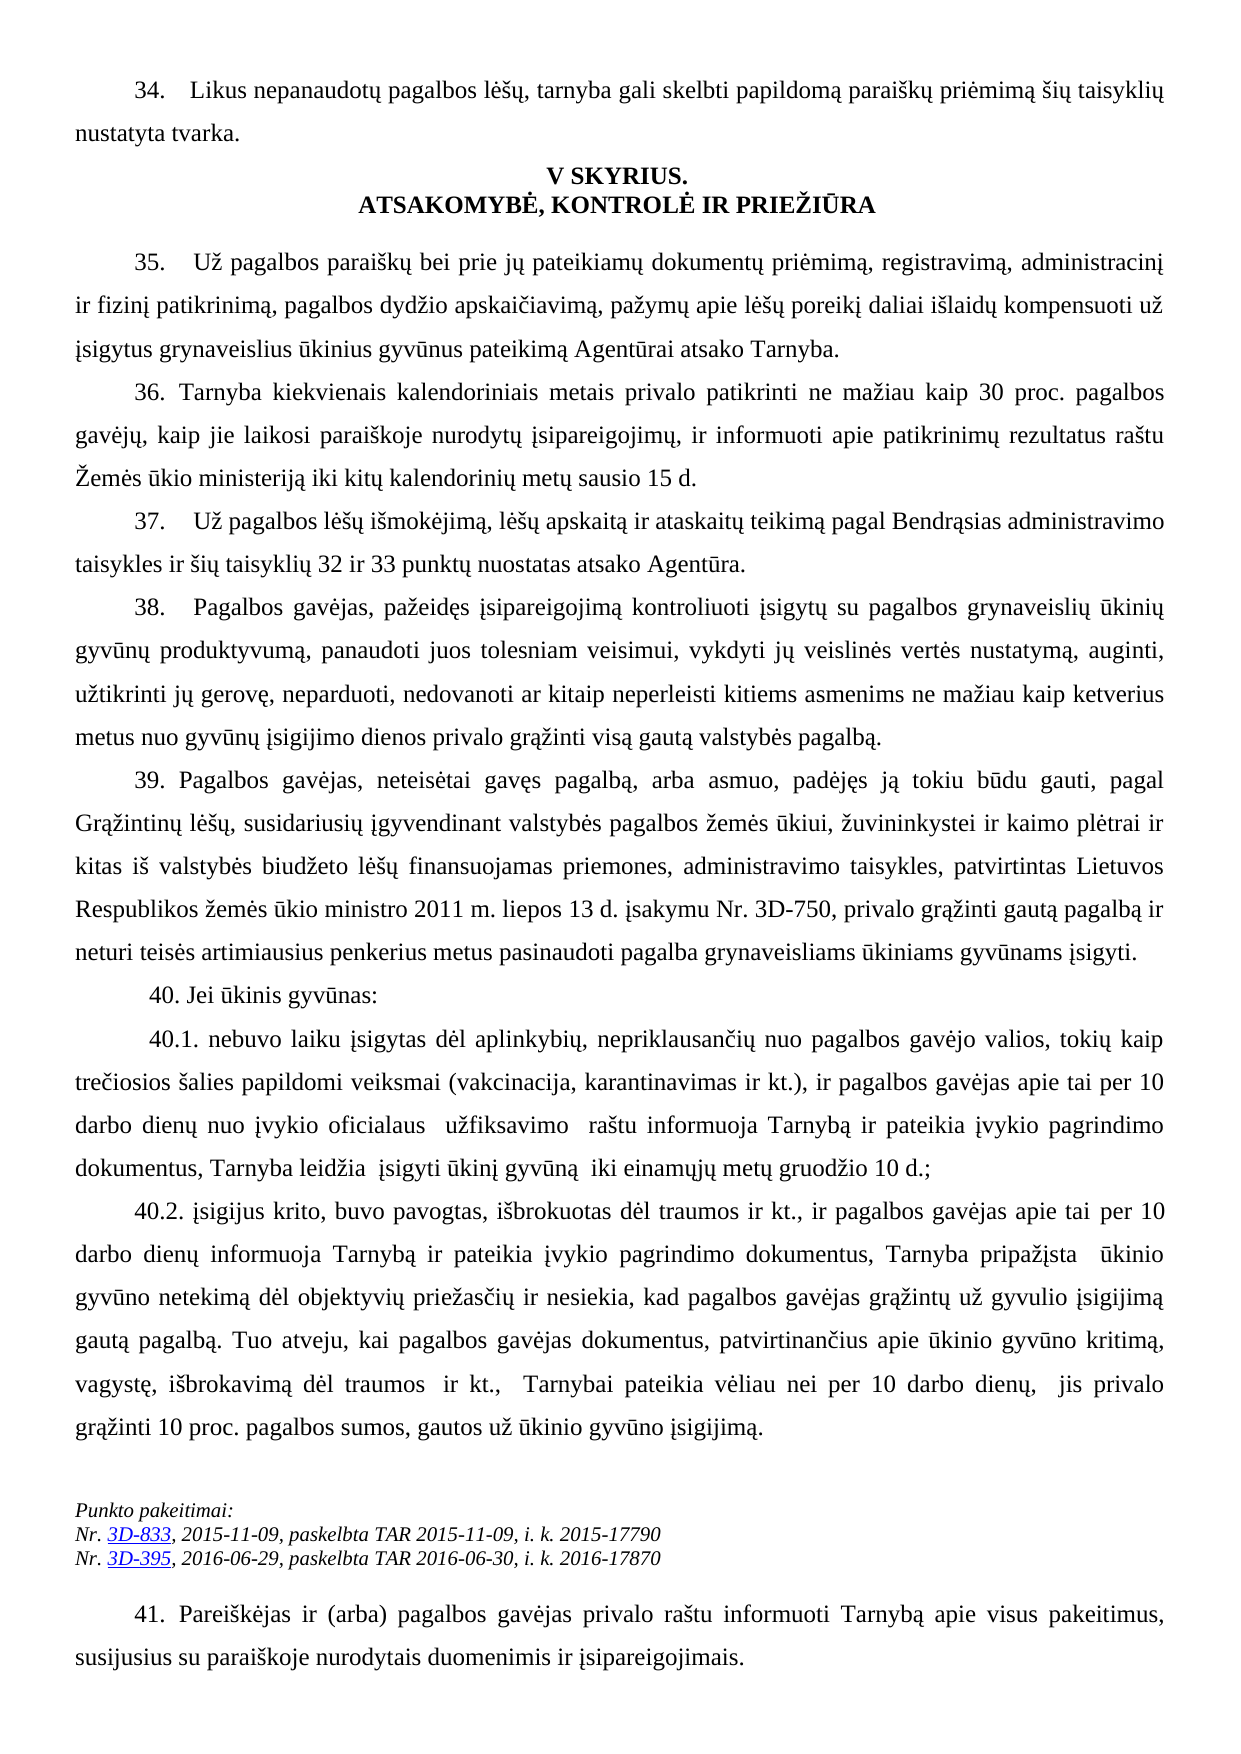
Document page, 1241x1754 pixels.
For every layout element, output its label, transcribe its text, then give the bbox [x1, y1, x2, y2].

text v SKYRIUS. [75, 161, 1165, 190]
text 35. Už pagalbos paraiškų bei prie jų pateikiamų dokumentų priėmimą, registravimą, administracinį ir fizinį patikrinimą, pagalbos dydžio apskaičiavimą, pažymų apie lėšų poreikį daliai išlaidų kompensuoti už įsigytus grynaveislius ūkinius gyvūnus pateikimą Agentūrai atsako Tarnyba. [75, 247, 1165, 362]
text 40.2. įsigijus krito, buvo pavogtas, išbrokuotas dėl traumos ir kt., ir pagalbos gavėjas apie tai per 10 darbo dienų informuoja Tarnybą ir pateikia įvykio pagrindimo dokumentus, Tarnyba pripažįsta ūkinio gyvūno netekimą dėl objektyvių priežasčių ir nesiekia, kad pagalbos gavėjas grąžintų už gyvulio įsigijimą gautą pagalbą. Tuo atveju, kai pagalbos gavėjas dokumentus, patvirtinančius apie ūkinio gyvūno kritimą, vagystę, išbrokavimą dėl traumos ir kt., Tarnybai pateikia vėliau nei per 10 darbo dienų, jis privalo grąžinti 10 proc. pagalbos sumos, gautos už ūkinio gyvūno įsigijimą. [75, 1196, 1165, 1441]
text ATSAKOMYBĖ, KONTROLĖ IR PRIEŽIŪRA [75, 190, 1165, 219]
text Nr. 3D-833, 2015-11-09, paskelbta TAR 2015-11-09, i. k. 2015-17790 [75, 1522, 1165, 1546]
text 41. Pareiškėjas ir (arba) pagalbos gavėjas privalo raštu informuoti Tarnybą apie visus pakeitimus, susijusius su paraiškoje nurodytais duomenimis ir įsipareigojimais. [75, 1599, 1165, 1671]
text 34. Likus nepanaudotų pagalbos lėšų, tarnyba gali skelbti papildomą paraiškų priėmimą šių taisyklių nustatyta tvarka. [75, 75, 1165, 147]
text 36. Tarnyba kiekvienais kalendoriniais metais privalo patikrinti ne mažiau kaip 30 proc. pagalbos gavėjų, kaip jie laikosi paraiškoje nurodytų įsipareigojimų, ir informuoti apie patikrinimų rezultatus raštu Žemės ūkio ministeriją iki kitų kalendorinių metų sausio 15 d. [75, 377, 1165, 492]
text 40. Jei ūkinis gyvūnas: [75, 981, 1165, 1009]
text Punkto pakeitimai: [75, 1498, 1165, 1522]
text 40.1. nebuvo laiku įsigytas dėl aplinkybių, nepriklausančių nuo pagalbos gavėjo valios, tokių kaip trečiosios šalies papildomi veiksmai (vakcinacija, karantinavimas ir kt.), ir pagalbos gavėjas apie tai per 10 darbo dienų nuo įvykio oficialaus užfiksavimo raštu informuoja Tarnybą ir pateikia įvykio pagrindimo dokumentus, Tarnyba leidžia įsigyti ūkinį gyvūną iki einamųjų metų gruodžio 10 d.; [75, 1024, 1165, 1182]
text Nr. 3D-395, 2016-06-29, paskelbta TAR 2016-06-30, i. k. 2016-17870 [75, 1546, 1165, 1570]
text 39. Pagalbos gavėjas, neteisėtai gavęs pagalbą, arba asmuo, padėjęs ją tokiu būdu gauti, pagal Grąžintinų lėšų, susidariusių įgyvendinant valstybės pagalbos žemės ūkiui, žuvininkystei ir kaimo plėtrai ir kitas iš valstybės biudžeto lėšų finansuojamas priemones, administravimo taisykles, patvirtintas Lietuvos Respublikos žemės ūkio ministro 2011 m. liepos 13 d. įsakymu Nr. 3D-750, privalo grąžinti gautą pagalbą ir neturi teisės artimiausius penkerius metus pasinaudoti pagalba grynaveisliams ūkiniams gyvūnams įsigyti. [75, 765, 1165, 966]
text 38. Pagalbos gavėjas, pažeidęs įsipareigojimą kontroliuoti įsigytų su pagalbos grynaveislių ūkinių gyvūnų produktyvumą, panaudoti juos tolesniam veisimui, vykdyti jų veislinės vertės nustatymą, auginti, užtikrinti jų gerovę, neparduoti, nedovanoti ar kitaip neperleisti kitiems asmenims ne mažiau kaip ketverius metus nuo gyvūnų įsigijimo dienos privalo grąžinti visą gautą valstybės pagalbą. [75, 592, 1165, 751]
text 37. Už pagalbos lėšų išmokėjimą, lėšų apskaitą ir ataskaitų teikimą pagal Bendrąsias administravimo taisykles ir šių taisyklių 32 ir 33 punktų nuostatas atsako Agentūra. [75, 506, 1165, 578]
